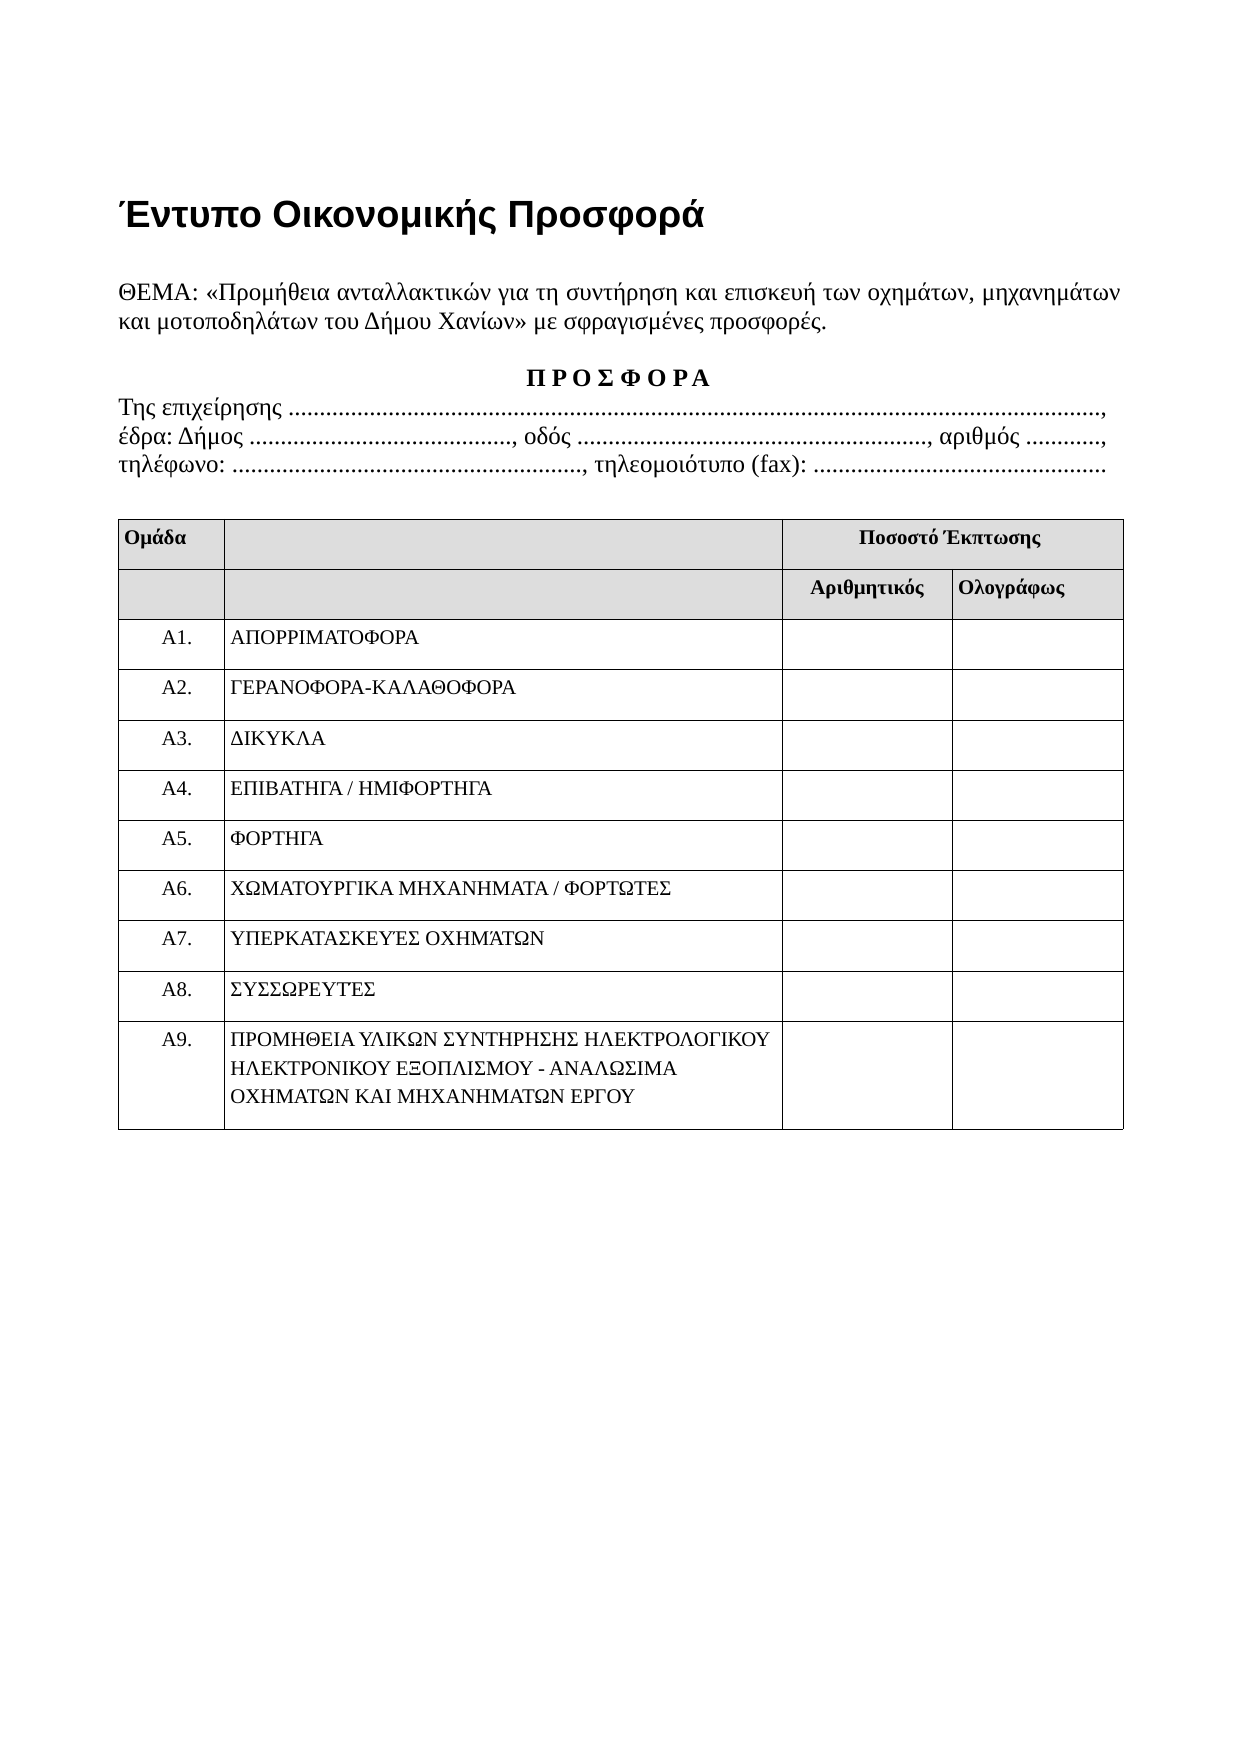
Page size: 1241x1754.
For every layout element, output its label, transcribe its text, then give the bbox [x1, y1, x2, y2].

table_cell [225, 570, 782, 619]
table_cell ΦΟΡΤΗΓΑ [225, 821, 782, 870]
table_cell [783, 972, 952, 1021]
subtitle Έντυπο Οικονομικής Προσφορά [118, 192, 1122, 236]
table_header Ποσοστό Έκπτωσης [783, 520, 1123, 569]
table_cell [783, 670, 952, 719]
table_cell ΔΙΚΥΚΛΑ [225, 721, 782, 770]
text τηλέφωνο: ........................................................, τηλεομοιότυπο (fax): ............................................... [118, 449, 1122, 478]
table_cell [783, 620, 952, 669]
table_cell [783, 771, 952, 820]
text έδρα: Δήμος .........................................., οδός ........................................................, αριθμός ............, [118, 421, 1122, 449]
table_cell [783, 871, 952, 920]
table_header Ομάδα [119, 520, 224, 569]
table_cell [119, 570, 224, 619]
text ΘΕΜΑ: «Προμήθεια ανταλλακτικών για τη συντήρηση και επισκευή των οχημάτων, μηχανημάτων και μοτοποδηλάτων του Δήμου Χανίων» με σφραγισμένες προσφορές. [118, 277, 1122, 334]
table_cell ΕΠΙΒΑΤΗΓΑ / ΗΜΙΦΟΡΤΗΓΑ [225, 771, 782, 820]
table_cell [119, 1022, 224, 1129]
text Π Ρ Ο Σ Φ Ο Ρ Α [118, 363, 1122, 392]
table_cell ΧΩΜΑΤΟΥΡΓΙΚΑ ΜΗΧΑΝΗΜΑΤΑ / ΦΟΡΤΩΤΕΣ [225, 871, 782, 920]
table_cell [953, 771, 1123, 820]
table_cell [953, 821, 1123, 870]
table_cell [953, 972, 1123, 1021]
table_cell [119, 771, 224, 820]
table_cell [953, 871, 1123, 920]
table_cell [783, 1022, 952, 1129]
table_cell ΓΕΡΑΝΟΦΟΡΑ-ΚΑΛΑΘΟΦΟΡΑ [225, 670, 782, 719]
table_cell Αριθμητικός [783, 570, 952, 619]
table_cell [119, 620, 224, 669]
table_cell [953, 721, 1123, 770]
table_cell ΑΠΟΡΡΙΜΑΤΟΦΟΡΑ [225, 620, 782, 669]
table_cell ΠΡΟΜΗΘΕΙΑ ΥΛΙΚΩΝ ΣΥΝΤΗΡΗΣΗΣ ΗΛΕΚΤΡΟΛΟΓΙΚΟΥ ΗΛΕΚΤΡΟΝΙΚΟΥ ΕΞΟΠΛΙΣΜΟΥ - ΑΝΑΛΩΣΙΜΑ ΟΧΗΜΑΤΩΝ ΚΑΙ ΜΗΧΑΝΗΜΑΤΩΝ ΕΡΓΟΥ [225, 1022, 782, 1129]
table_cell [783, 721, 952, 770]
table_header [225, 520, 782, 569]
table_cell ΣΥΣΣΩΡΕΥΤΈΣ [225, 972, 782, 1021]
table_cell [783, 821, 952, 870]
text Της επιχείρησης .................................................................................................................................., [118, 392, 1122, 421]
table_cell ΥΠΕΡΚΑΤΑΣΚΕΥΈΣ ΟΧΗΜΆΤΩΝ [225, 921, 782, 971]
table_cell [119, 921, 224, 971]
table_cell [783, 921, 952, 971]
table_cell Ολογράφως [953, 570, 1123, 619]
table_cell [119, 821, 224, 870]
table_cell [119, 670, 224, 719]
table_cell [119, 721, 224, 770]
table_cell [953, 620, 1123, 669]
table_cell [119, 871, 224, 920]
table_cell [119, 972, 224, 1021]
table_cell [953, 1022, 1123, 1129]
table_cell [953, 921, 1123, 971]
table_cell [953, 670, 1123, 719]
